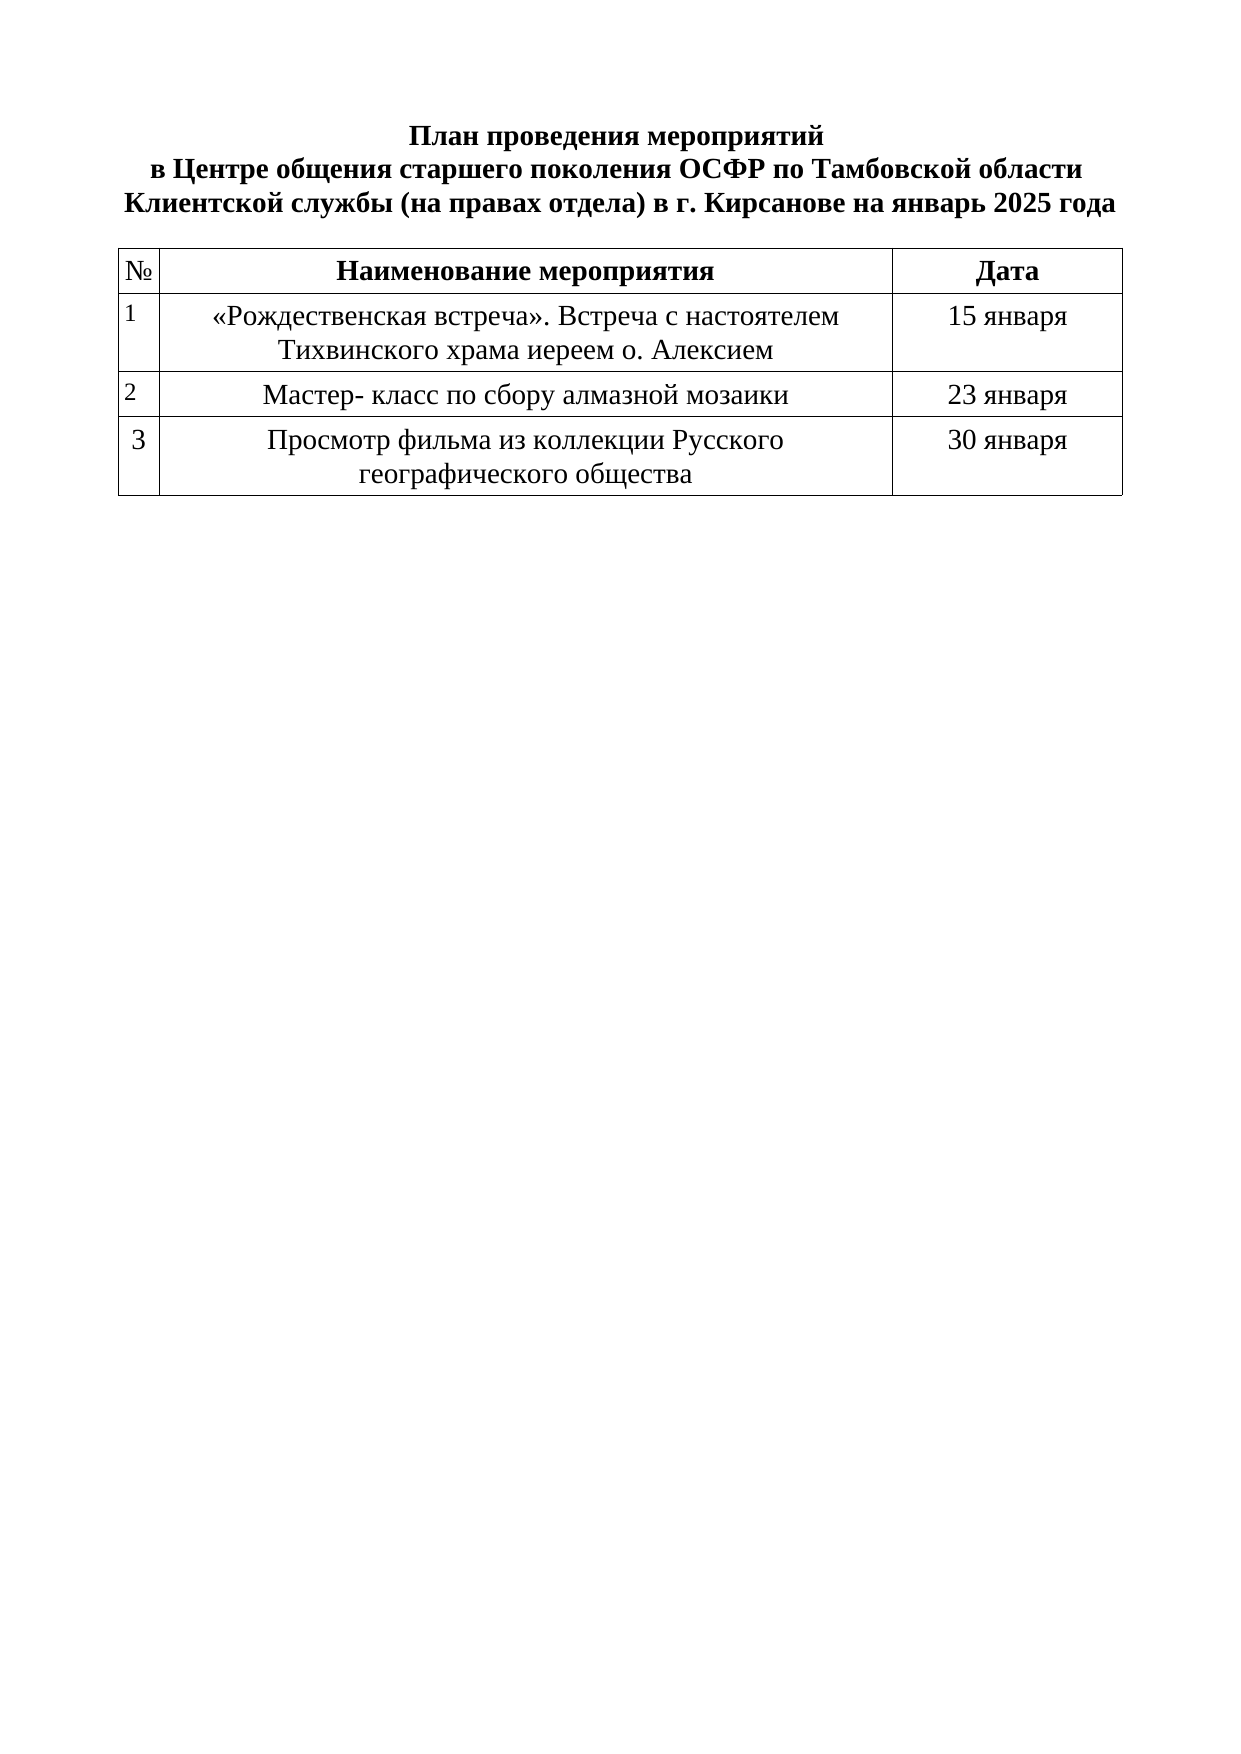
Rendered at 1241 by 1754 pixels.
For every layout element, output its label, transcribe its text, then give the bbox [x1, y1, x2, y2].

text План проведения мероприятий [118, 118, 1122, 152]
table_cell «Рождественская встреча». Встреча с настоятелем Тихвинского храма иереем о. Алексием [160, 294, 892, 371]
table_cell Просмотр фильма из коллекции Русского географического общества [160, 417, 892, 495]
table_cell 3 [119, 417, 159, 495]
table_header Дата [893, 249, 1122, 293]
table_cell 30 января [893, 417, 1122, 495]
table_header № [119, 249, 159, 293]
table_header Наименование мероприятия [160, 249, 892, 293]
table_cell [119, 372, 159, 416]
table_cell [119, 294, 159, 371]
text в Центре общения старшего поколения ОСФР по Тамбовской области [118, 152, 1122, 185]
table_cell 23 января [893, 372, 1122, 416]
table_cell Мастер- класс по сбору алмазной мозаики [160, 372, 892, 416]
text Клиентской службы (на правах отдела) в г. Кирсанове на январь 2025 года [118, 185, 1122, 219]
table_cell 15 января [893, 294, 1122, 371]
